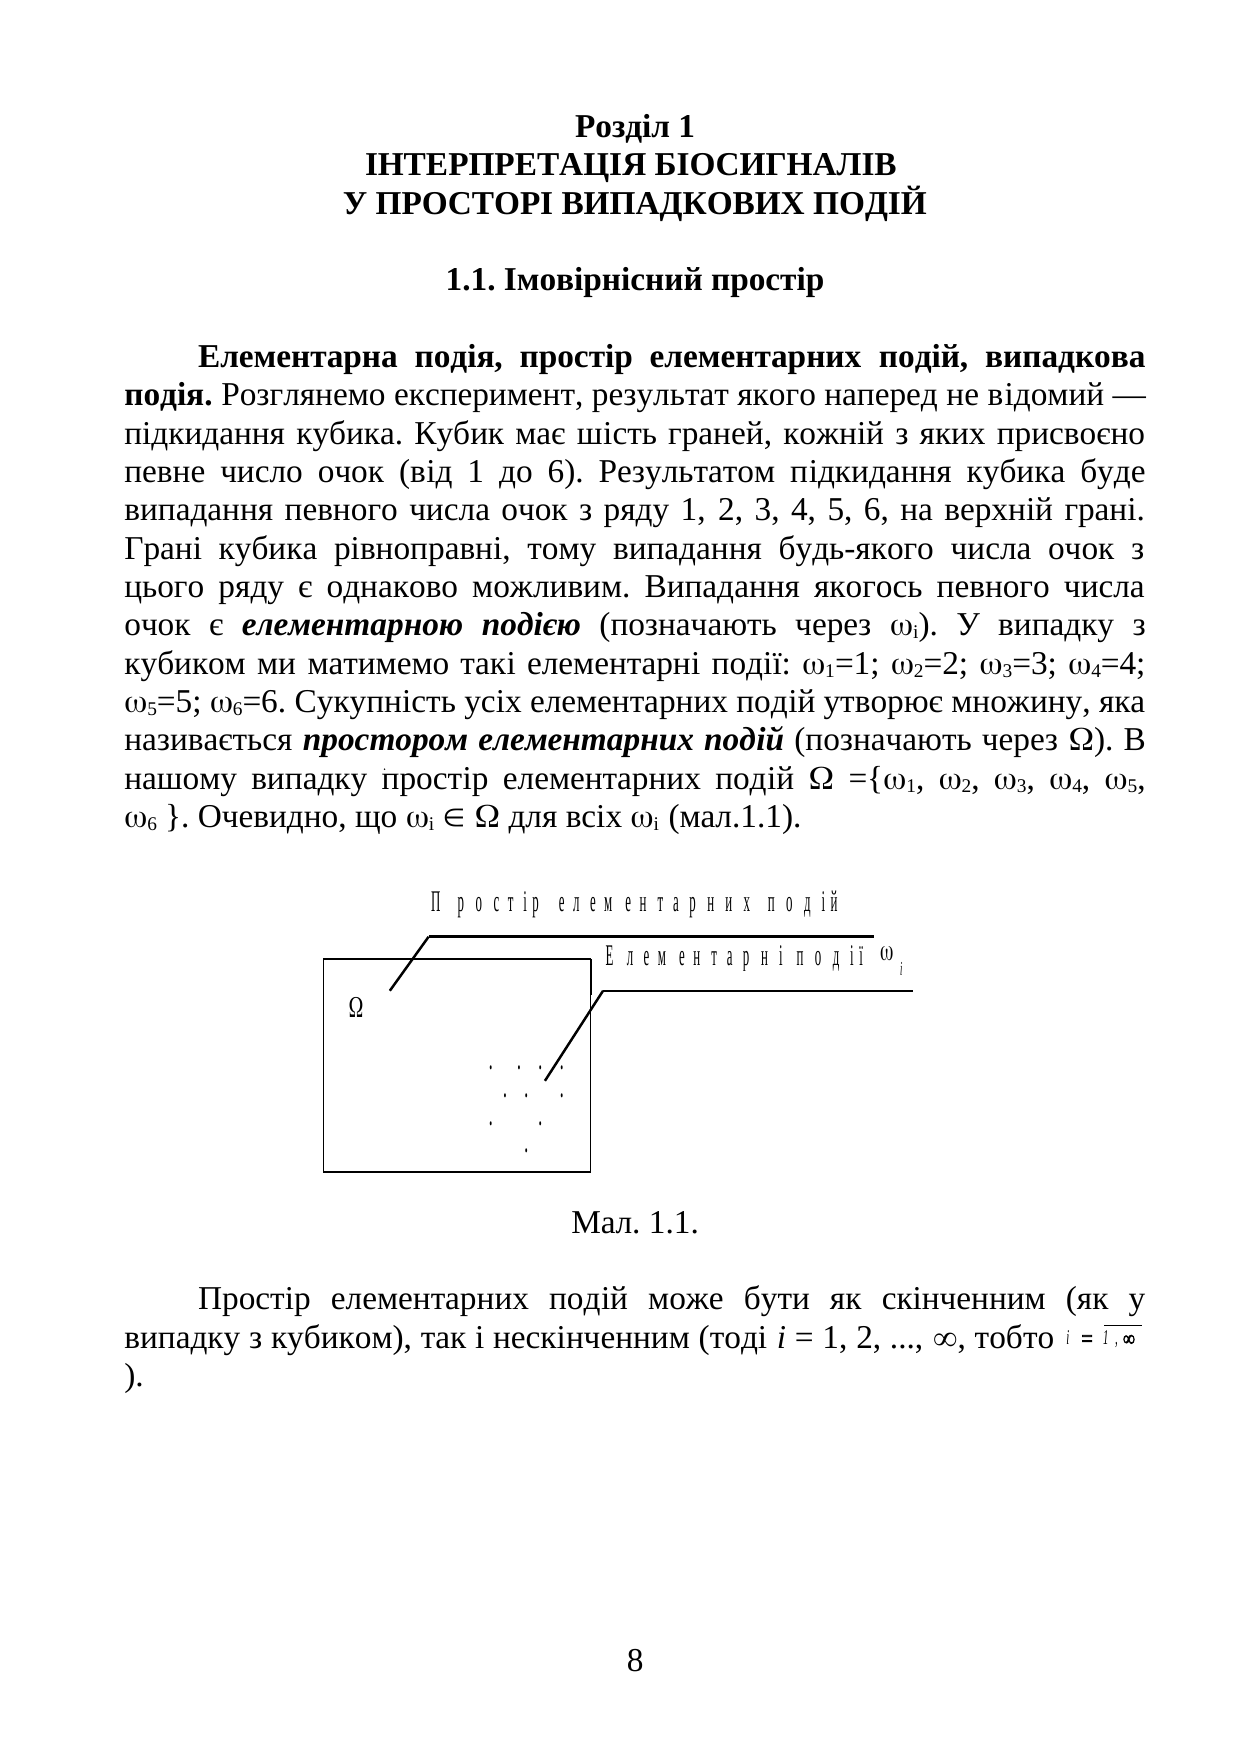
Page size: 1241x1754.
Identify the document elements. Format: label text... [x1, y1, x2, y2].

text ІНТЕРПРЕТАЦІЯ БІОСИГНАЛІВ [124, 145, 1146, 183]
text Простiр елементарних подiй може бути як скінченним (як у випадку з кубиком), так і нескінченним (тоді і = 1, 2, ..., , тобто ). [124, 1279, 1146, 1394]
text У ПРОСТОРІ ВИПАДКОВИХ ПОДIЙ [124, 183, 1146, 221]
text Розділ 1 [124, 106, 1146, 145]
text 1.1. Імовірнісний простір [124, 260, 1146, 298]
text Елементарна подiя, простiр елементарних подiй, випадкова подiя. Розглянемо експеримент, результат якого наперед не вiдомий — пiдкидання кубика. Кубик має шiсть граней, кожній з яких присвоєно певне число очок (вiд 1 до 6). Результатом пiдкидання кубика буде випадання певного числа очок з ряду 1, 2, 3, 4, 5, 6, на верхній грані. Гранi кубика рівноправні, тому випадання будь-якого числа очок з цього ряду є однаково можливим. Випадання якогось певного числа очок є елементарною подiєю (позначають через i). У випадку з кубиком ми матимемо такi елементарнi подiї: 1=1; 2=2; 3=3; 4=4; 5=5; 6=6. Сукупнiсть усiх елементарних подiй утворює множину, яка називається простором елементарних подiй (позначають через ). В нашому випадку простiр елементарних подiй  ={1, 2, 3, 4, 5, 6 }. Очевидно, що i   для всіх i (мал.1.1). [124, 336, 1146, 835]
text Мал. 1.1. [124, 1202, 1146, 1240]
